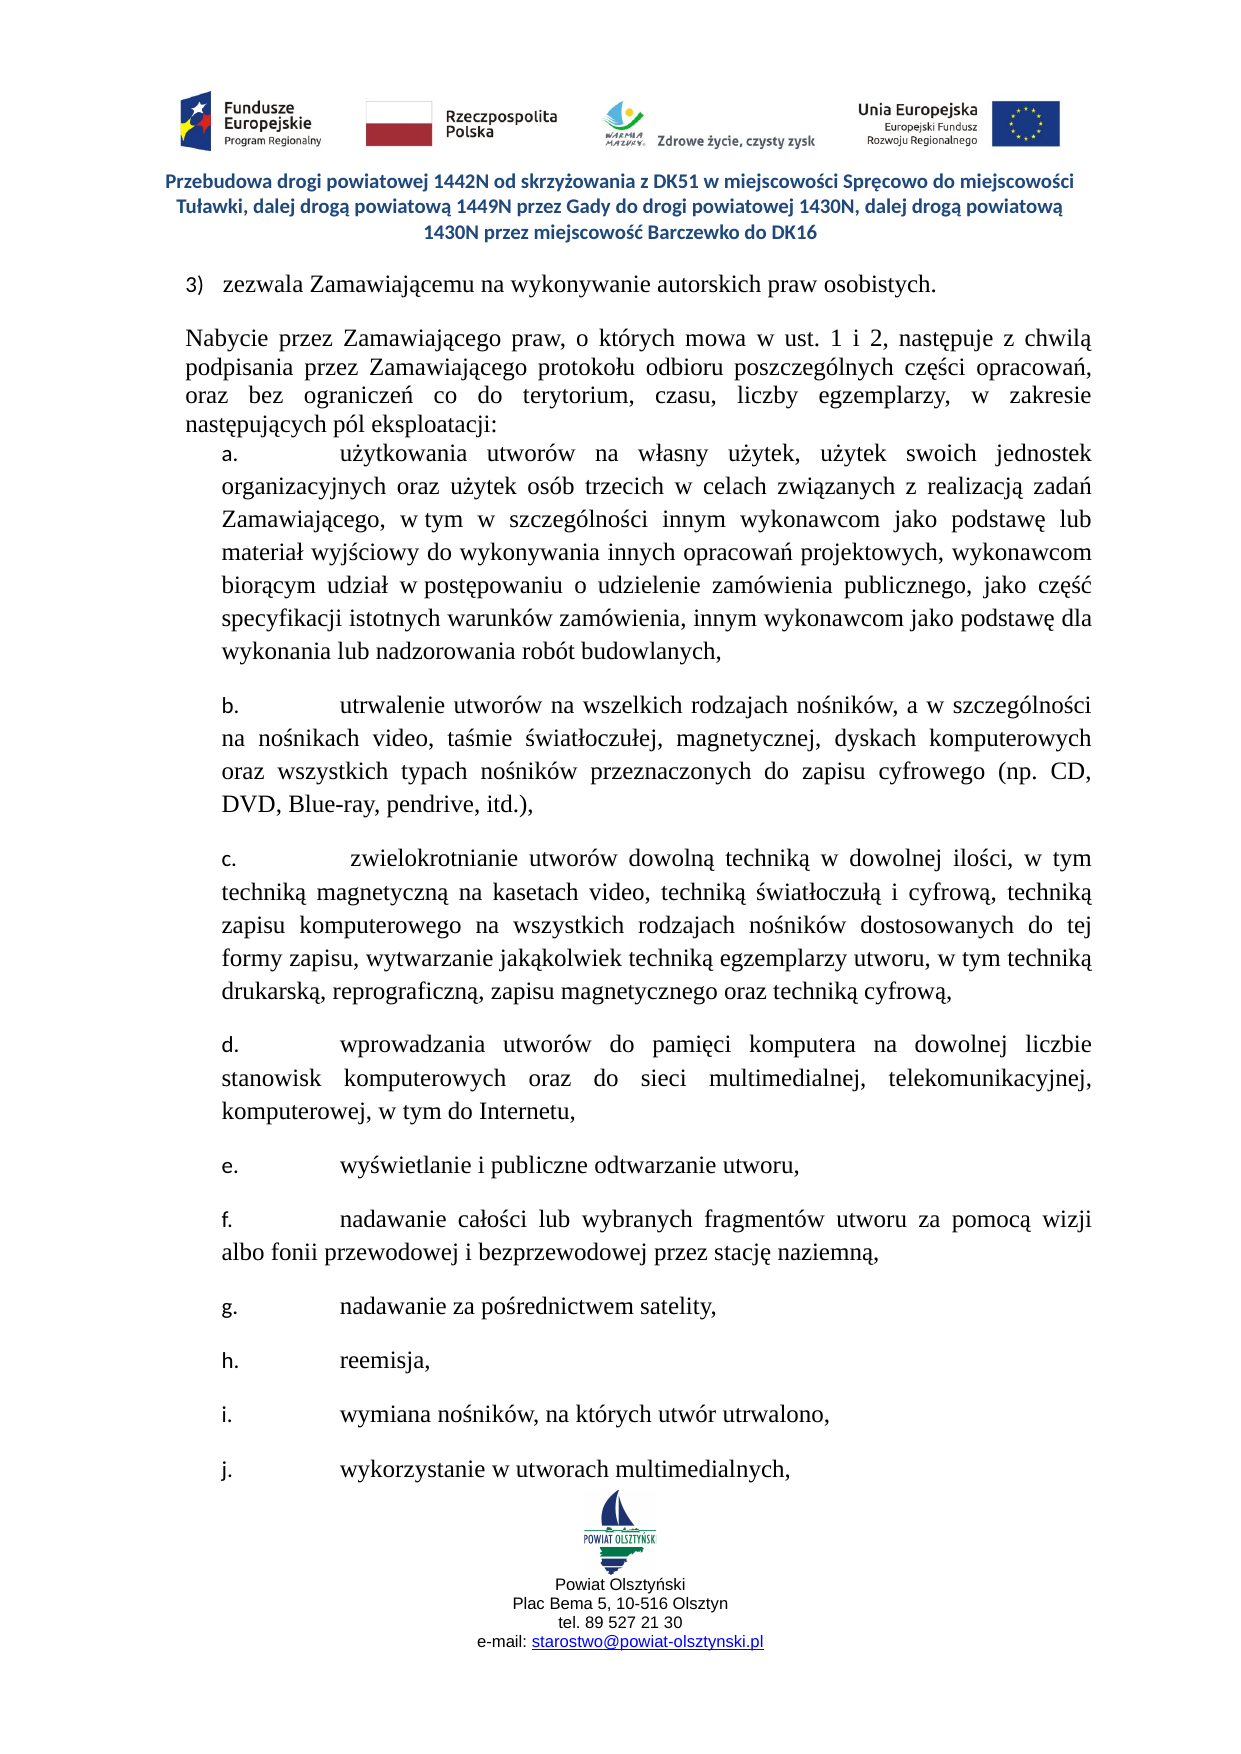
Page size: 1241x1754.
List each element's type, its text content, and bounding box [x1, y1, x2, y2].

list wykorzystanie w utworach multimedialnych, [221, 1454, 1093, 1483]
list nadawanie całości lub wybranych fragmentów utworu za pomocą wizji albo fonii przewodowej i bezprzewodowej przez stację naziemną, [221, 1204, 1093, 1266]
list wymiana nośników, na których utwór utrwalono, [221, 1399, 1093, 1428]
list użytkowania utworów na własny użytek, użytek swoich jednostek organizacyjnych oraz użytek osób trzecich w celach związanych z realizacją zadań Zamawiającego, w tym w szczególności innym wykonawcom jako podstawę lub materiał wyjściowy do wykonywania innych opracowań projektowych, wykonawcom biorącym udział w postępowaniu o udzielenie zamówienia publicznego, jako część specyfikacji istotnych warunków zamówienia, innym wykonawcom jako podstawę dla wykonania lub nadzorowania robót budowlanych, [221, 438, 1093, 665]
list reemisja, [221, 1345, 1093, 1374]
list nadawanie za pośrednictwem satelity, [221, 1291, 1093, 1320]
list wprowadzania utworów do pamięci komputera na dowolnej liczbie stanowisk komputerowych oraz do sieci multimedialnej, telekomunikacyjnej, komputerowej, w tym do Internetu, [221, 1029, 1093, 1125]
list zwielokrotnianie utworów dowolną techniką w dowolnej ilości, w tym techniką magnetyczną na kasetach video, techniką światłoczułą i cyfrową, techniką zapisu komputerowego na wszystkich rodzajach nośników dostosowanych do tej formy zapisu, wytwarzanie jakąkolwiek techniką egzemplarzy utworu, w tym techniką drukarską, reprograficzną, zapisu magnetycznego oraz techniką cyfrową, [221, 843, 1093, 1004]
list zezwala Zamawiającemu na wykonywanie autorskich praw osobistych. [185, 269, 1093, 298]
list wyświetlanie i publiczne odtwarzanie utworu, [221, 1150, 1093, 1179]
list utrwalenie utworów na wszelkich rodzajach nośników, a w szczególności na nośnikach video, taśmie światłoczułej, magnetycznej, dyskach komputerowych oraz wszystkich typach nośników przeznaczonych do zapisu cyfrowego (np. CD, DVD, Blue-ray, pendrive, itd.), [221, 690, 1093, 818]
text Nabycie przez Zamawiającego praw, o których mowa w ust. 1 i 2, następuje z chwilą podpisania przez Zamawiającego protokołu odbioru poszczególnych części opracowań, oraz bez ograniczeń co do terytorium, czasu, liczby egzemplarzy, w zakresie następujących pól eksploatacji: [185, 323, 1093, 438]
